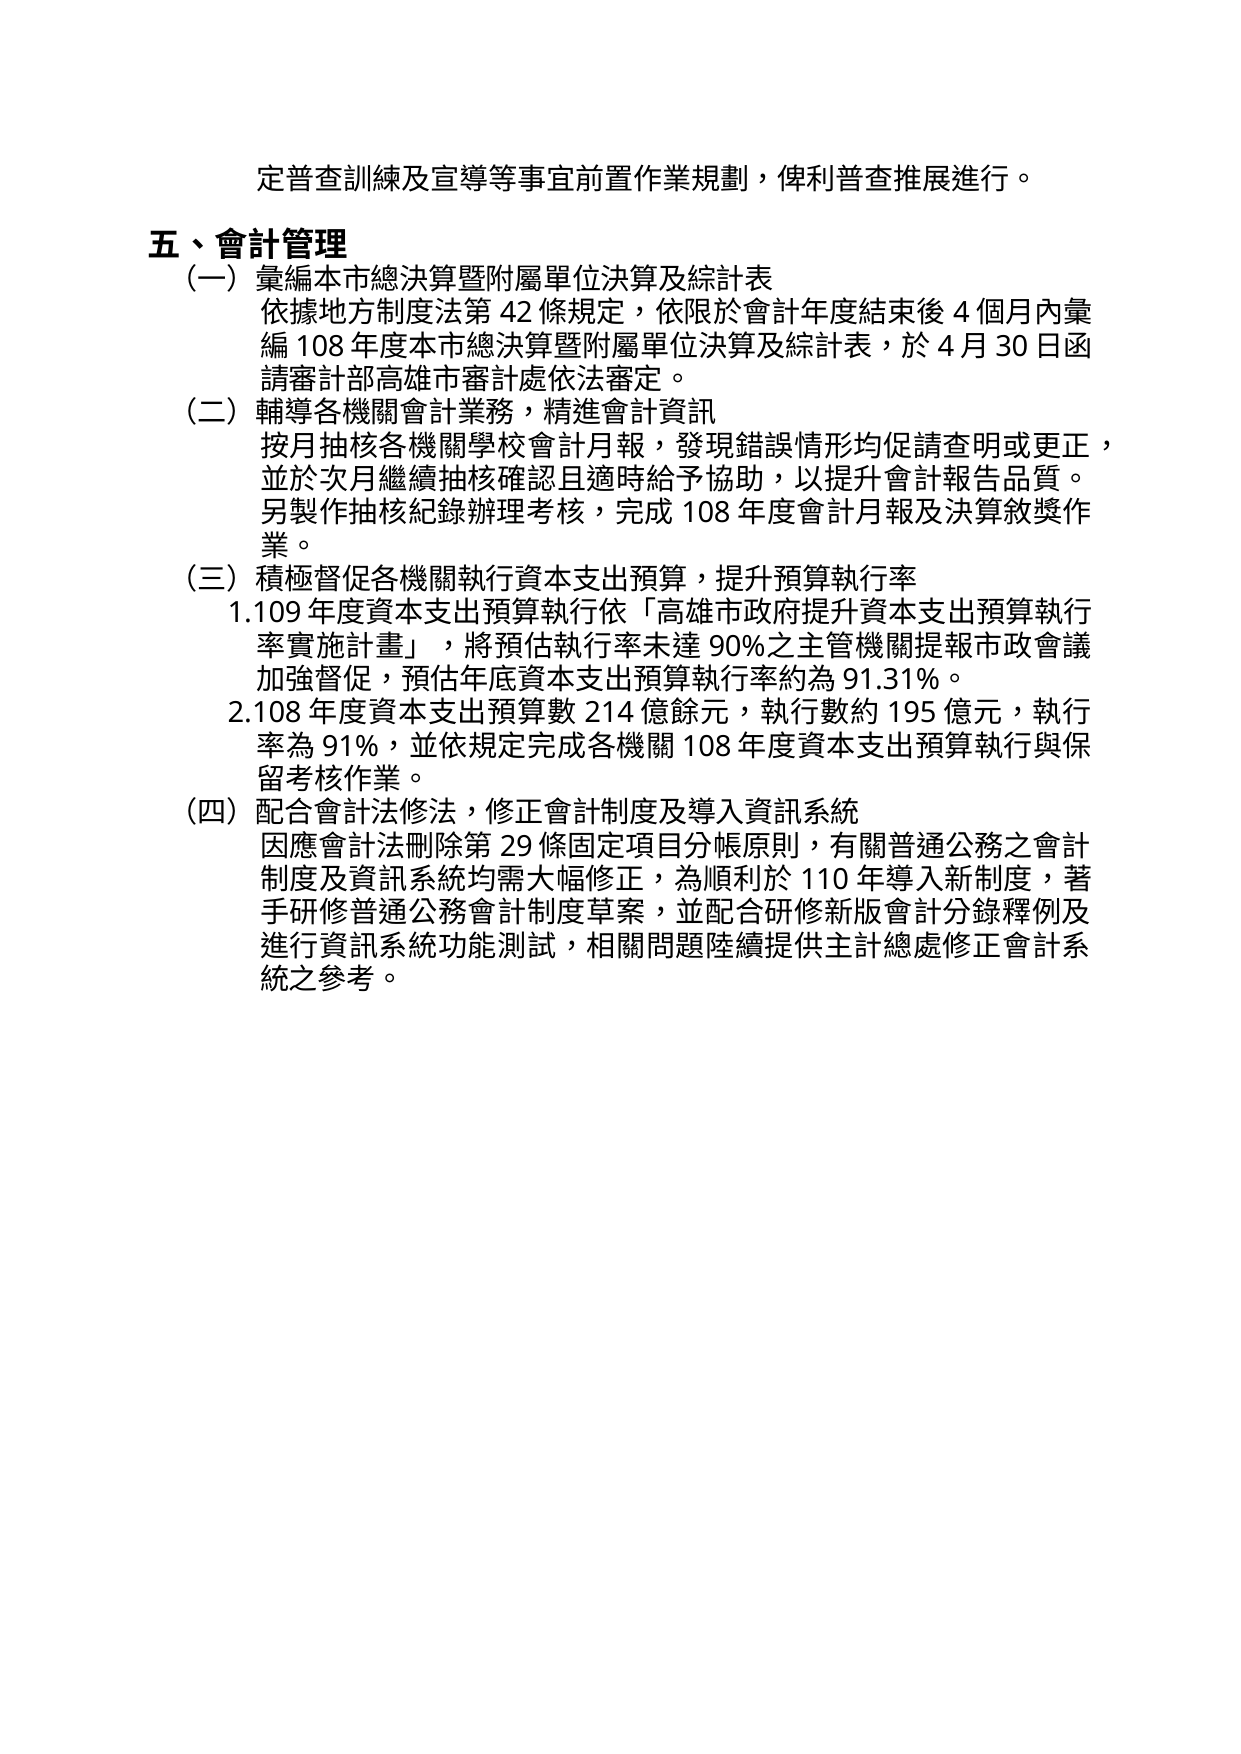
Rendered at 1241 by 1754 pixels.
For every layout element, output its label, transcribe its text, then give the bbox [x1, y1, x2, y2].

text 1.109年度資本支出預算執行依「高雄市政府提升資本支出預算執行率實施計畫」，將預估執行率未達90%之主管機關提報市政會議加強督促，預估年底資本支出預算執行率約為91.31%。 [227, 596, 1092, 696]
text 五、會計管理 [148, 229, 1092, 263]
text 因應會計法刪除第29條固定項目分帳原則，有關普通公務之會計制度及資訊系統均需大幅修正，為順利於110年導入新制度，著手研修普通公務會計制度草案，並配合研修新版會計分錄釋例及進行資訊系統功能測試，相關問題陸續提供主計總處修正會計系統之參考。 [260, 829, 1092, 996]
text 2.108年度資本支出預算數214億餘元，執行數約195億元，執行率為91%，並依規定完成各機關108年度資本支出預算執行與保留考核作業。 [227, 696, 1092, 796]
text （一）彙編本市總決算暨附屬單位決算及綜計表 [168, 263, 1092, 296]
text 按月抽核各機關學校會計月報，發現錯誤情形均促請查明或更正，並於次月繼續抽核確認且適時給予協助，以提升會計報告品質。另製作抽核紀錄辦理考核，完成108年度會計月報及決算敘獎作業。 [260, 429, 1092, 563]
text 依據地方制度法第42條規定，依限於會計年度結束後4個月內彙編108年度本市總決算暨附屬單位決算及綜計表，於4月30日函請審計部高雄市審計處依法審定。 [260, 296, 1092, 396]
text 定普查訓練及宣導等事宜前置作業規劃，俾利普查推展進行。 [227, 163, 1092, 196]
text （三）積極督促各機關執行資本支出預算，提升預算執行率 [168, 563, 1092, 596]
text （四）配合會計法修法，修正會計制度及導入資訊系統 [168, 796, 1092, 829]
text （二）輔導各機關會計業務，精進會計資訊 [168, 396, 1092, 429]
